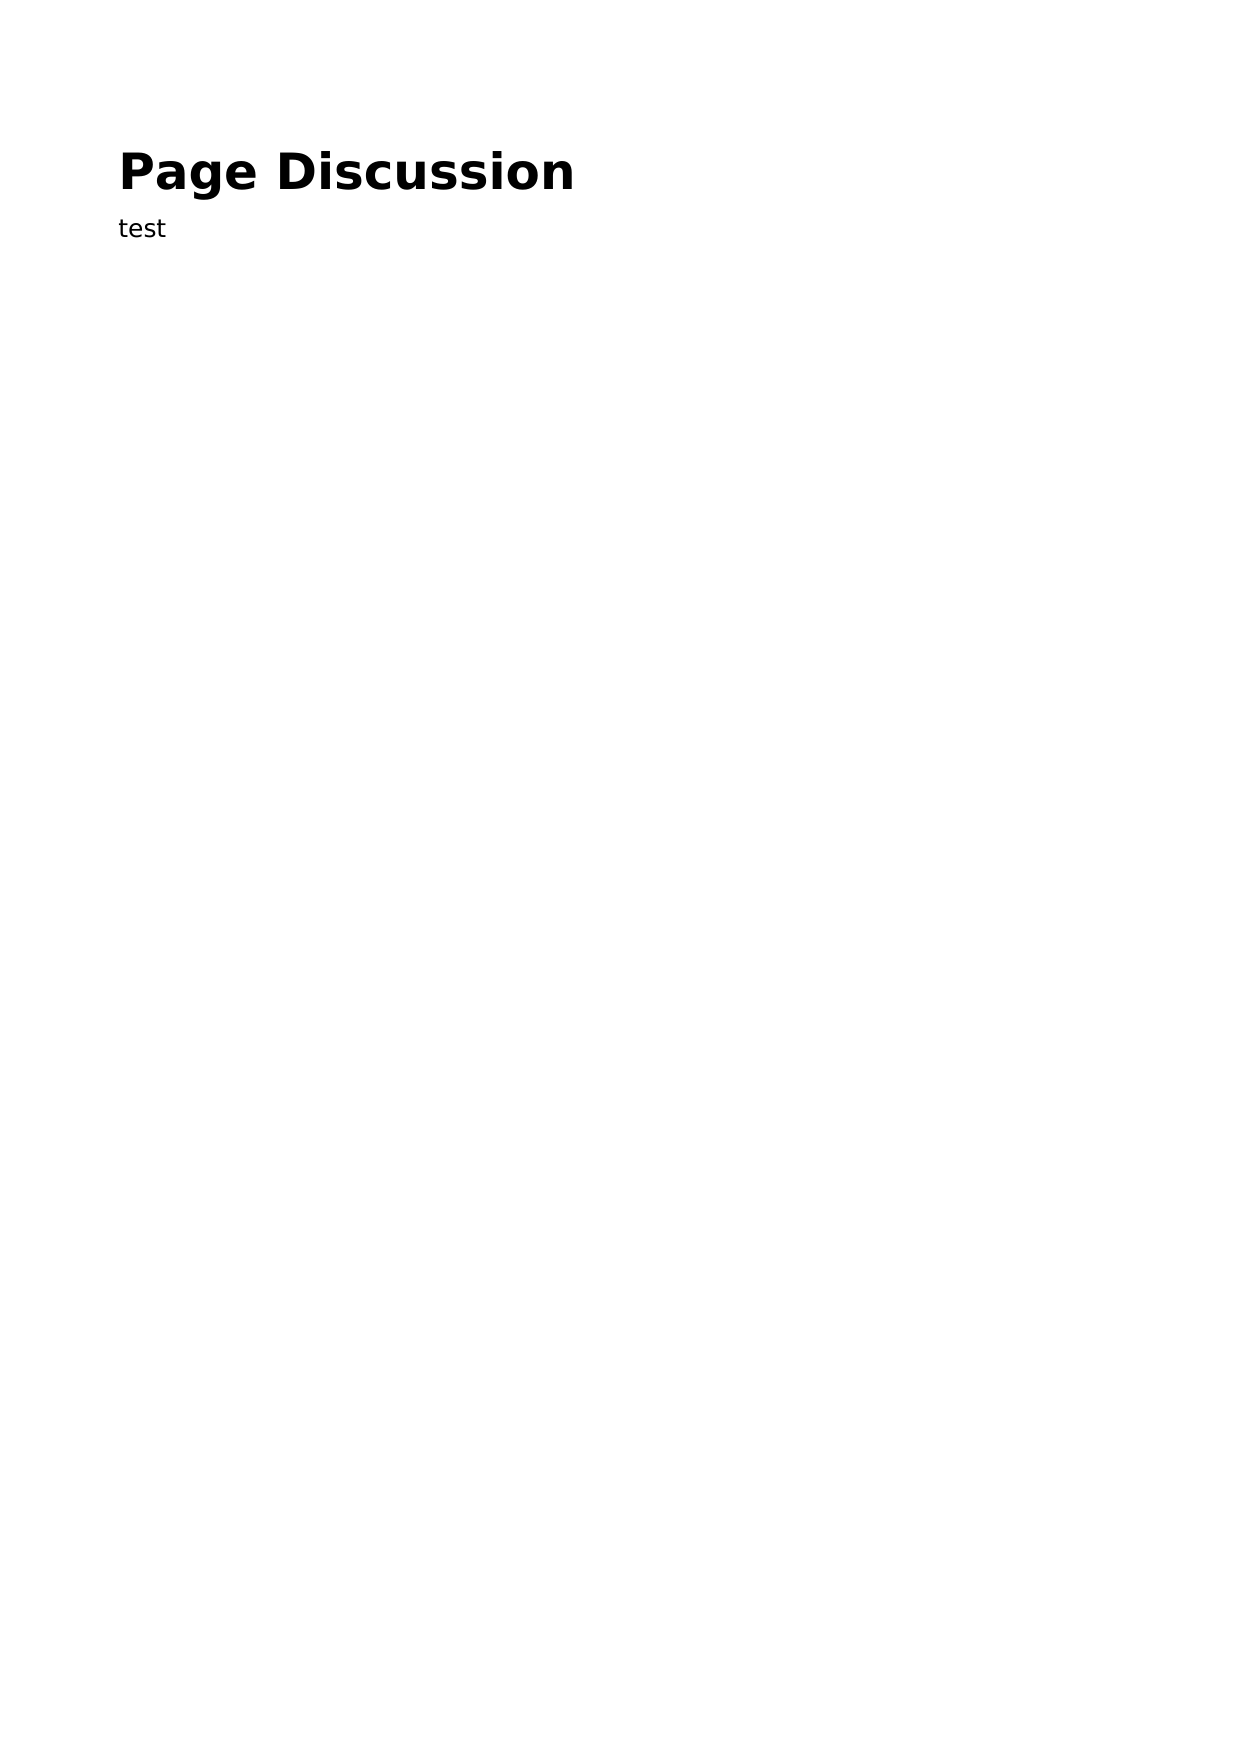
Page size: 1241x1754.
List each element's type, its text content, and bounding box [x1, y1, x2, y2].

subtitle Page Discussion [118, 143, 1122, 201]
text test [118, 214, 1122, 243]
